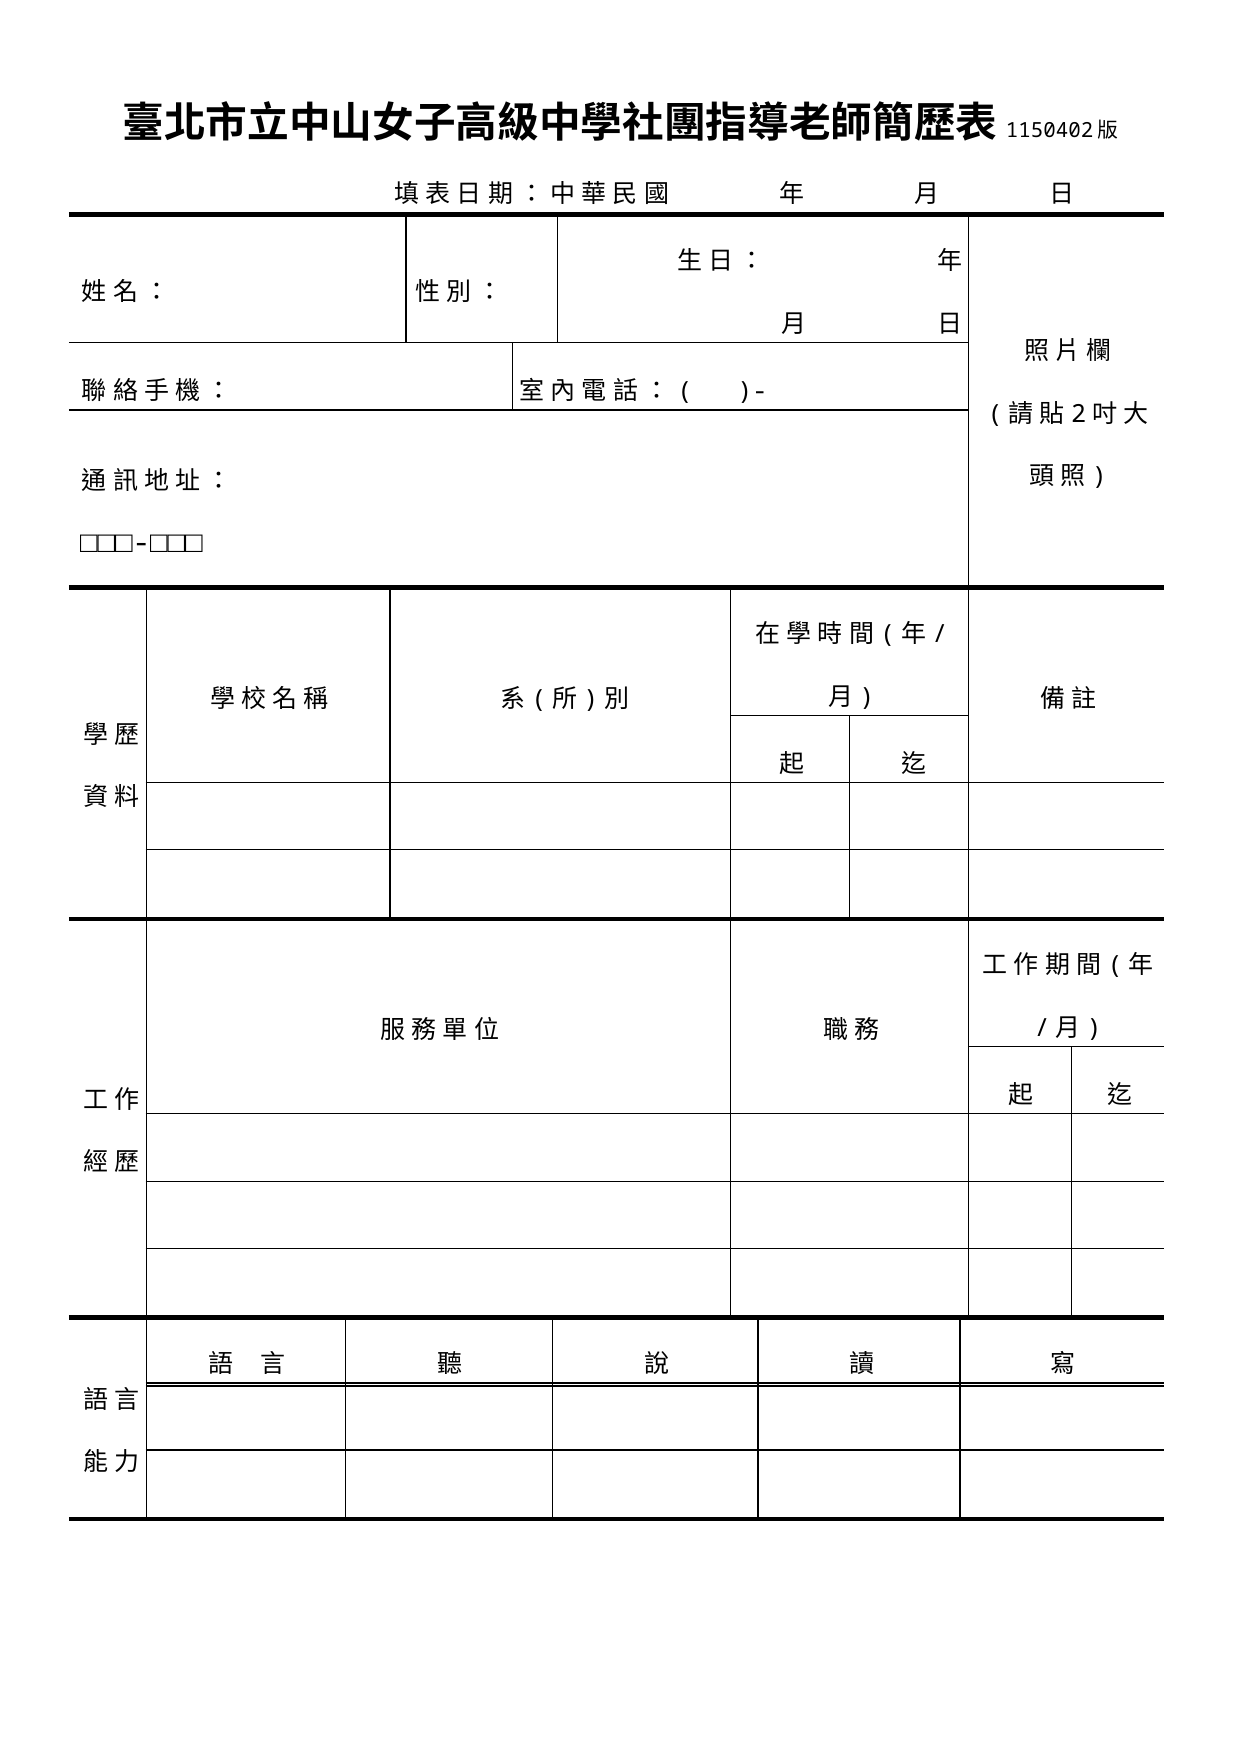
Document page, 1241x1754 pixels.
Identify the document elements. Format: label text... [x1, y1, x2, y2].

table_cell [1164, 1449, 1172, 1516]
table_cell [731, 1182, 968, 1248]
table_cell [731, 783, 849, 849]
table_cell 聯絡手機： [69, 343, 512, 409]
table_cell [1164, 1382, 1172, 1449]
table_cell 起 [731, 716, 849, 782]
table_cell [1164, 1181, 1172, 1248]
table_cell [969, 1182, 1071, 1248]
table_cell 服務單位 [147, 921, 730, 1113]
table_cell [1164, 916, 1172, 1046]
table_cell 室內電話：( )- [513, 343, 968, 409]
table_cell [1164, 849, 1172, 916]
table_cell 學歷資料 [69, 590, 146, 916]
table_cell [147, 1387, 345, 1449]
table_cell [961, 1387, 1164, 1449]
table_header 姓名： [69, 217, 405, 342]
table_cell [1164, 1046, 1172, 1113]
table_cell 在學時間(年/月) [731, 590, 968, 715]
table_cell 工作經歷 [69, 921, 146, 1315]
table_cell [759, 1451, 959, 1516]
table_cell [147, 1451, 345, 1516]
table_cell [1164, 497, 1172, 585]
table_cell [1164, 342, 1172, 409]
table_cell 學校名稱 [147, 590, 389, 782]
table_cell [346, 1387, 552, 1449]
table_cell 說 [553, 1320, 757, 1382]
table_cell [969, 783, 1164, 849]
table_cell [147, 850, 389, 916]
table_cell [850, 850, 968, 916]
table_cell 讀 [759, 1320, 959, 1382]
table_cell [346, 1451, 552, 1516]
table_cell 寫 [961, 1320, 1164, 1382]
table_cell [850, 783, 968, 849]
table_header 生日： 年 月 日 [558, 217, 968, 342]
table_cell [147, 1182, 730, 1248]
table_cell 工作期間(年/月) [969, 921, 1164, 1046]
table_cell 系(所)別 [391, 590, 730, 782]
table_cell [1164, 782, 1172, 849]
table_cell [391, 783, 730, 849]
table_cell [1164, 1113, 1172, 1181]
table_cell 語言能力 [69, 1320, 146, 1516]
table_cell 聽 [346, 1320, 552, 1382]
table_cell 通訊地址： □□□-□□□ [69, 411, 968, 585]
table_cell [1072, 1249, 1164, 1315]
table_cell [1164, 1315, 1172, 1382]
table_cell 備註 [969, 590, 1164, 782]
table_cell [1164, 715, 1172, 782]
table_header 照片欄 (請貼2吋大頭照) [969, 217, 1164, 585]
table_cell [731, 1114, 968, 1181]
table_cell [553, 1387, 757, 1449]
table_cell [1164, 409, 1172, 497]
table_cell [553, 1451, 757, 1516]
table_header 性別： [407, 217, 557, 342]
table_header [1164, 212, 1172, 342]
table_cell [1072, 1114, 1164, 1181]
table_cell [731, 850, 849, 916]
table_cell [961, 1451, 1164, 1516]
text 填表日期：中華民國 年 月 日 [78, 150, 1162, 212]
table_cell [391, 850, 730, 916]
table_cell [147, 1249, 730, 1315]
table_cell [759, 1387, 959, 1449]
table_cell [147, 783, 389, 849]
table_cell [731, 1249, 968, 1315]
table_cell [147, 1114, 730, 1181]
table_cell [1072, 1182, 1164, 1248]
table_cell 迄 [1072, 1047, 1164, 1113]
table_cell [1164, 585, 1172, 715]
table_cell 迄 [850, 716, 968, 782]
table_cell [969, 1249, 1071, 1315]
table_cell [1164, 1248, 1172, 1315]
table_cell [969, 1114, 1071, 1181]
table_cell [969, 850, 1164, 916]
table_cell 職務 [731, 921, 968, 1113]
table_cell 語 言 [147, 1320, 345, 1382]
table_cell 起 [969, 1047, 1071, 1113]
